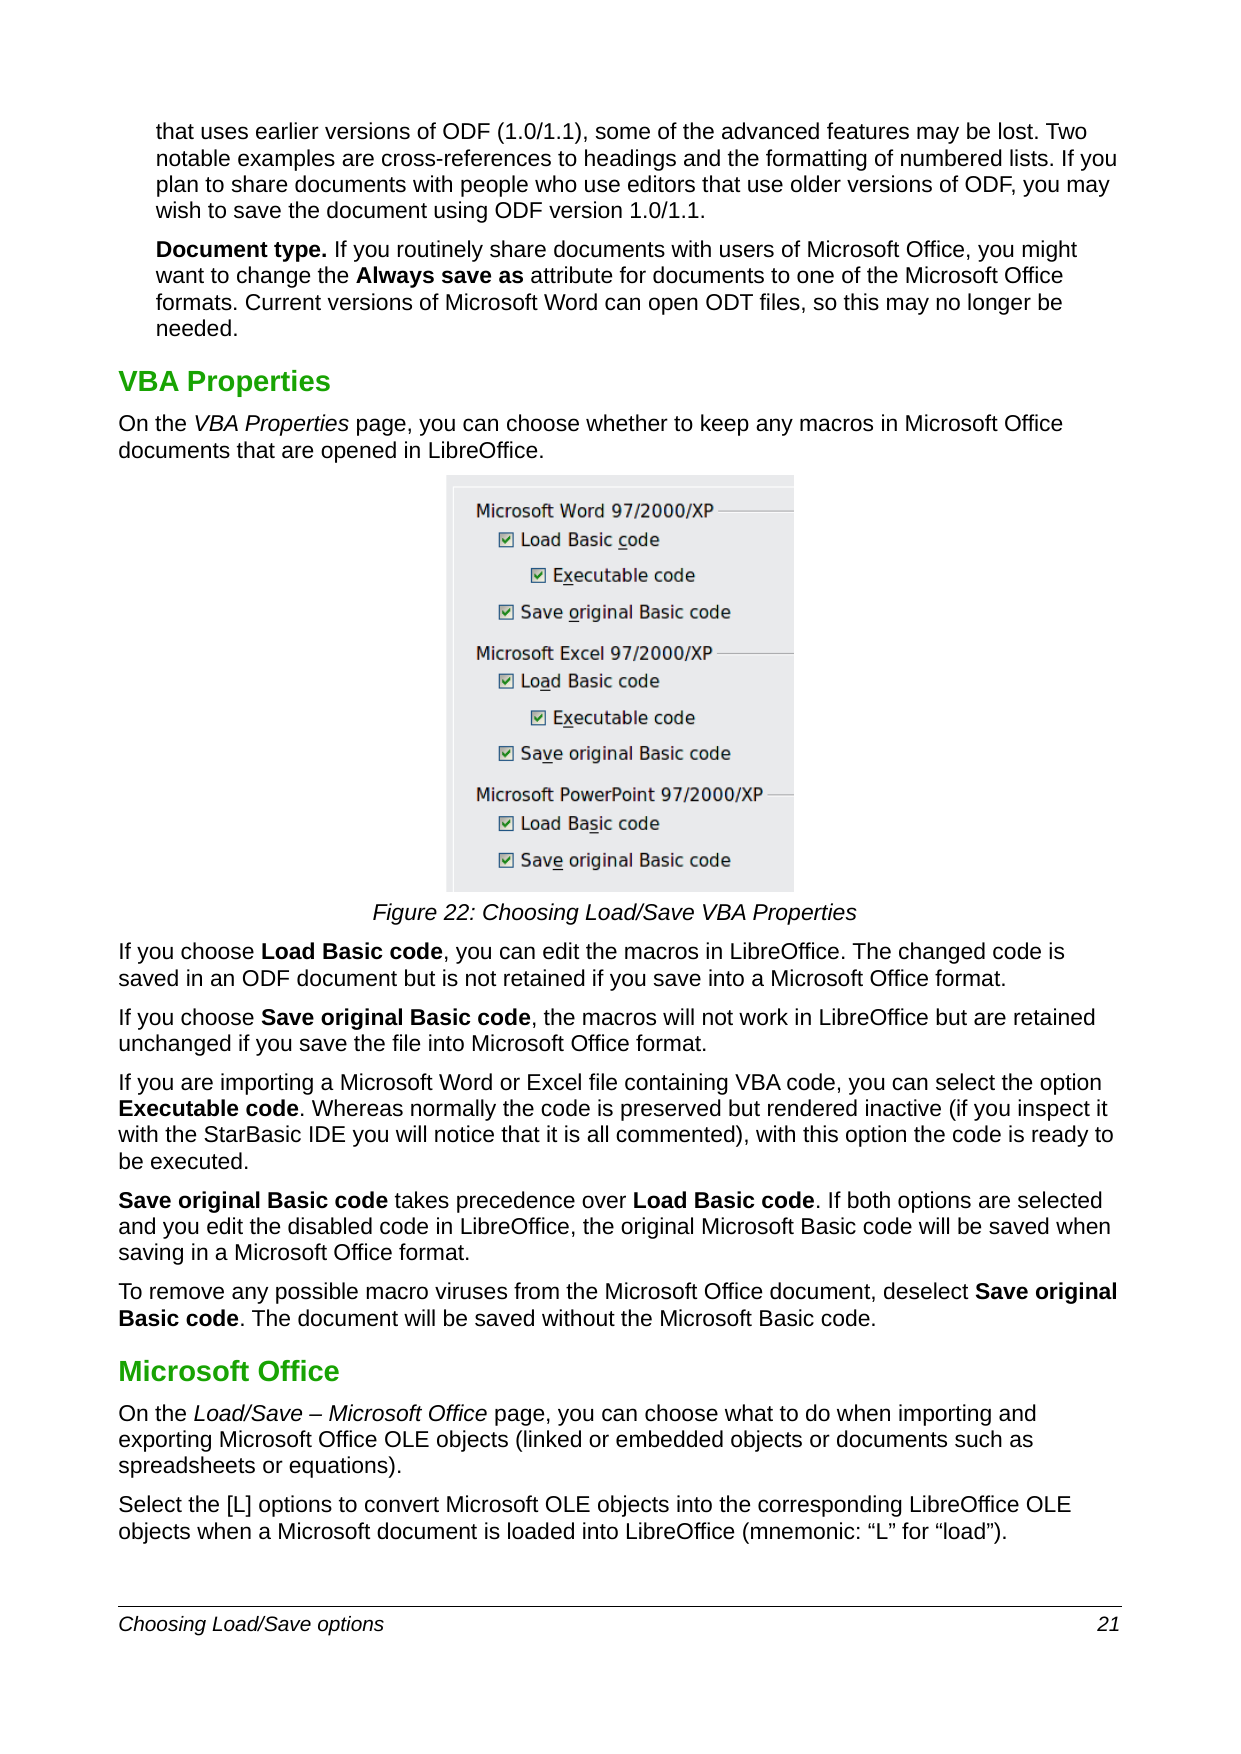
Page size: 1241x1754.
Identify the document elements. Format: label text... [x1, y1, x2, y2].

subtitle VBA Properties [118, 364, 1122, 398]
text If you are importing a Microsoft Word or Excel file containing VBA code, you can select the option Executable code. Whereas normally the code is preserved but rendered inactive (if you inspect it with the StarBasic IDE you will notice that it is all commented), with this option the code is ready to be executed. [118, 1069, 1122, 1174]
text To remove any possible macro viruses from the Microsoft Office document, deselect Save original Basic code. The document will be saved without the Microsoft Basic code. [118, 1278, 1122, 1331]
text Figure 22: Choosing Load/Save VBA Properties [372, 898, 868, 925]
text Save original Basic code takes precedence over Load Basic code. If both options are selected and you edit the disabled code in LibreOffice, the original Microsoft Basic code will be saved when saving in a Microsoft Office format. [118, 1187, 1122, 1266]
picture [446, 475, 794, 892]
text that uses earlier versions of ODF (1.0/1.1), some of the advanced features may be lost. Two notable examples are cross-references to headings and the formatting of numbered lists. If you plan to share documents with people who use editors that use older versions of ODF, you may wish to save the document using ODF version 1.0/1.1. [156, 118, 1122, 223]
text Select the [L] options to convert Microsoft OLE objects into the corresponding LibreOffice OLE objects when a Microsoft document is loaded into LibreOffice (mnemonic: “L” for “load”). [118, 1491, 1122, 1544]
text On the VBA Properties page, you can choose whether to keep any macros in Microsoft Office documents that are opened in LibreOffice. [118, 410, 1122, 463]
subtitle Microsoft Office [118, 1354, 1122, 1387]
text Document type. If you routinely share documents with users of Microsoft Office, you might want to change the Always save as attribute for documents to one of the Microsoft Office formats. Current versions of Microsoft Word can open ODT files, so this may no longer be needed. [156, 236, 1122, 341]
text If you choose Load Basic code, you can edit the macros in LibreOffice. The changed code is saved in an ODF document but is not retained if you save into a Microsoft Office format. [118, 938, 1122, 991]
text On the Load/Save – Microsoft Office page, you can choose what to do when importing and exporting Microsoft Office OLE objects (linked or embedded objects or documents such as spreadsheets or equations). [118, 1400, 1122, 1479]
text If you choose Save original Basic code, the macros will not work in LibreOffice but are retained unchanged if you save the file into Microsoft Office format. [118, 1003, 1122, 1056]
